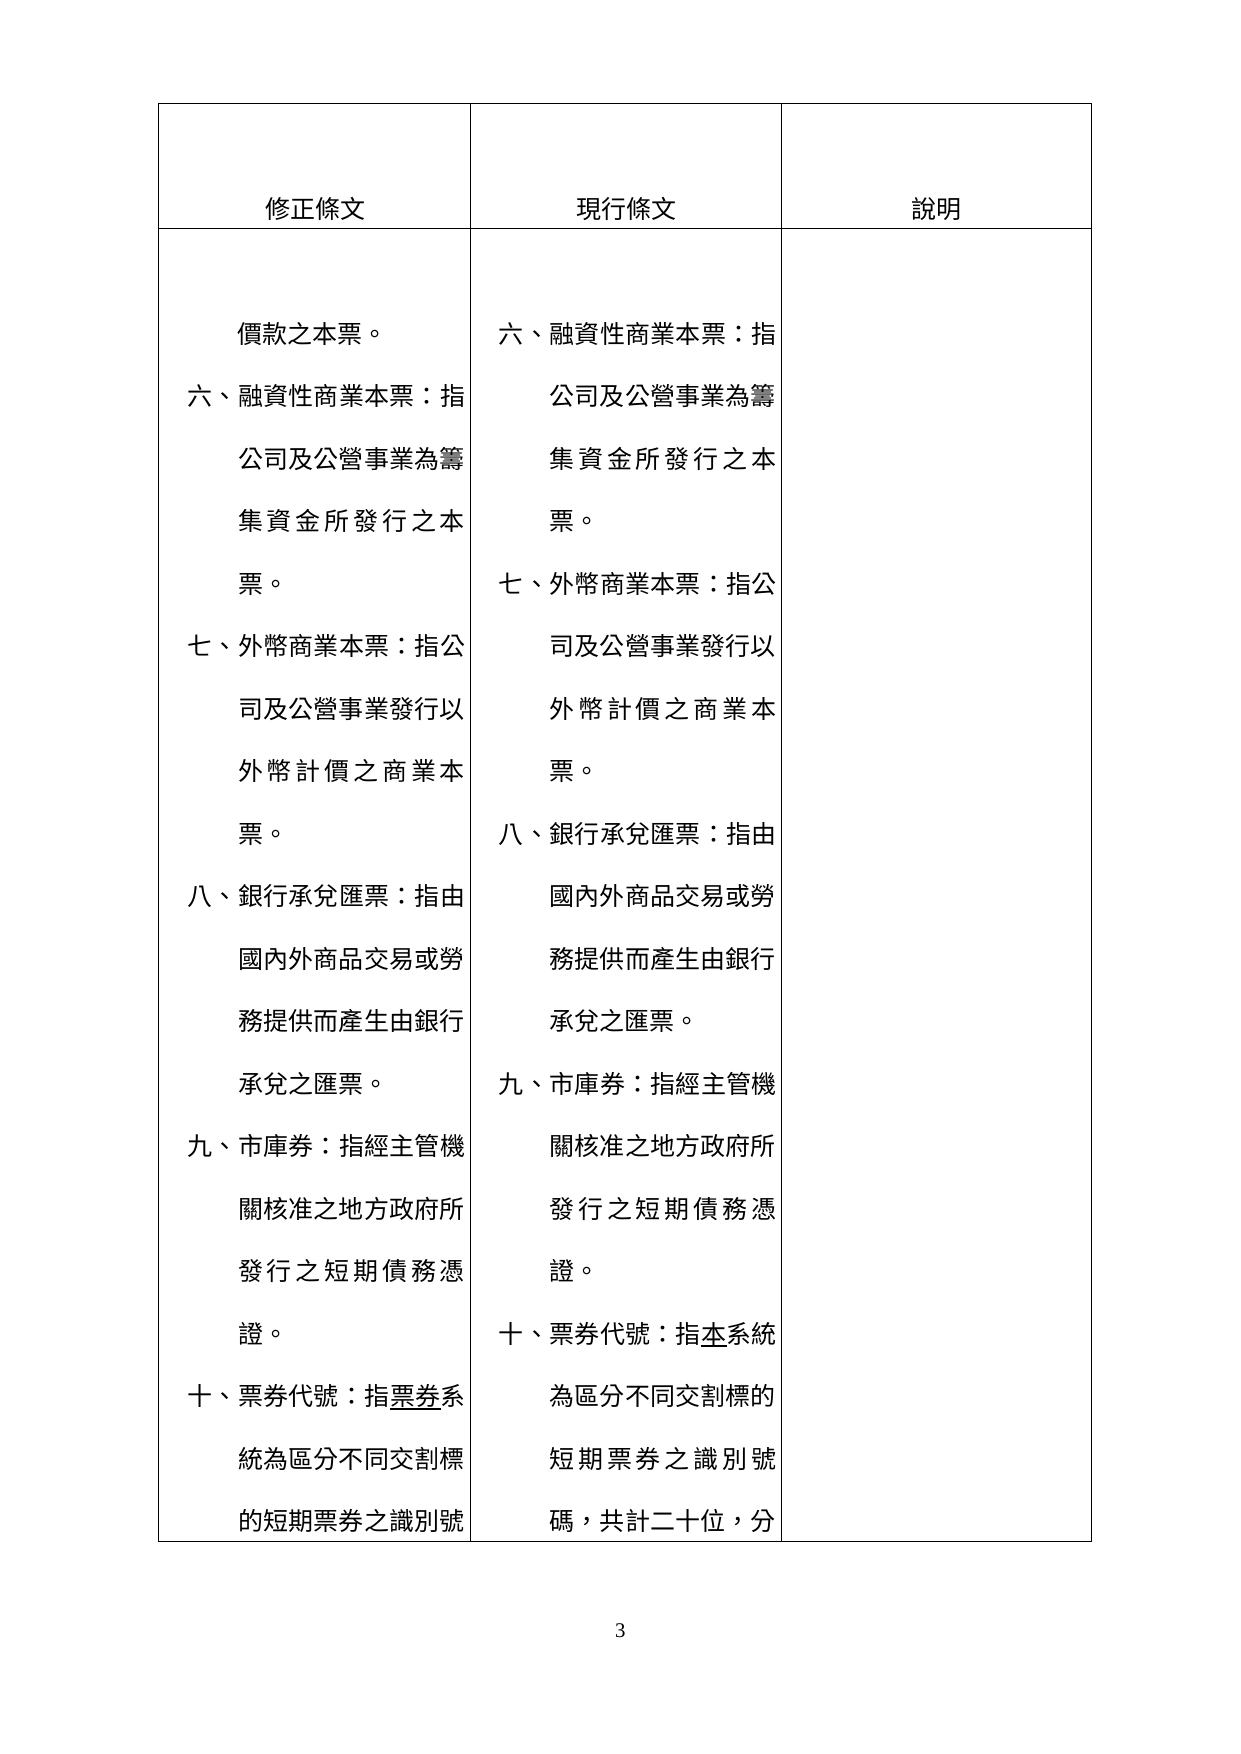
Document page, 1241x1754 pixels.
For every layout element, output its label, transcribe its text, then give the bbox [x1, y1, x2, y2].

table_header 說明 [782, 104, 1091, 228]
table_cell [782, 229, 1091, 1541]
table_header 現行條文 [471, 104, 781, 228]
table_header 修正條文 [159, 104, 470, 228]
table_cell 六、融資性商業本票：指公司及公營事業為籌集資金所發行之本票。 七、外幣商業本票：指公司及公營事業發行以外幣計價之商業本票。 八、銀行承兌匯票：指由國內外商品交易或勞務提供而產生由銀行承兌之匯票。 九、市庫券：指經主管機關核准之地方政府所發行之短期債務憑證。 十、票券代號：指本系統為區分不同交割標的短期票券之識別號碼，共計二十位，分 [471, 229, 781, 1541]
table_cell 價款之本票。 六、融資性商業本票：指公司及公營事業為籌集資金所發行之本票。 七、外幣商業本票：指公司及公營事業發行以外幣計價之商業本票。 八、銀行承兌匯票：指由國內外商品交易或勞務提供而產生由銀行承兌之匯票。 九、市庫券：指經主管機關核准之地方政府所發行之短期債務憑證。 十、票券代號：指票券系統為區分不同交割標的短期票券之識別號 [159, 229, 470, 1541]
